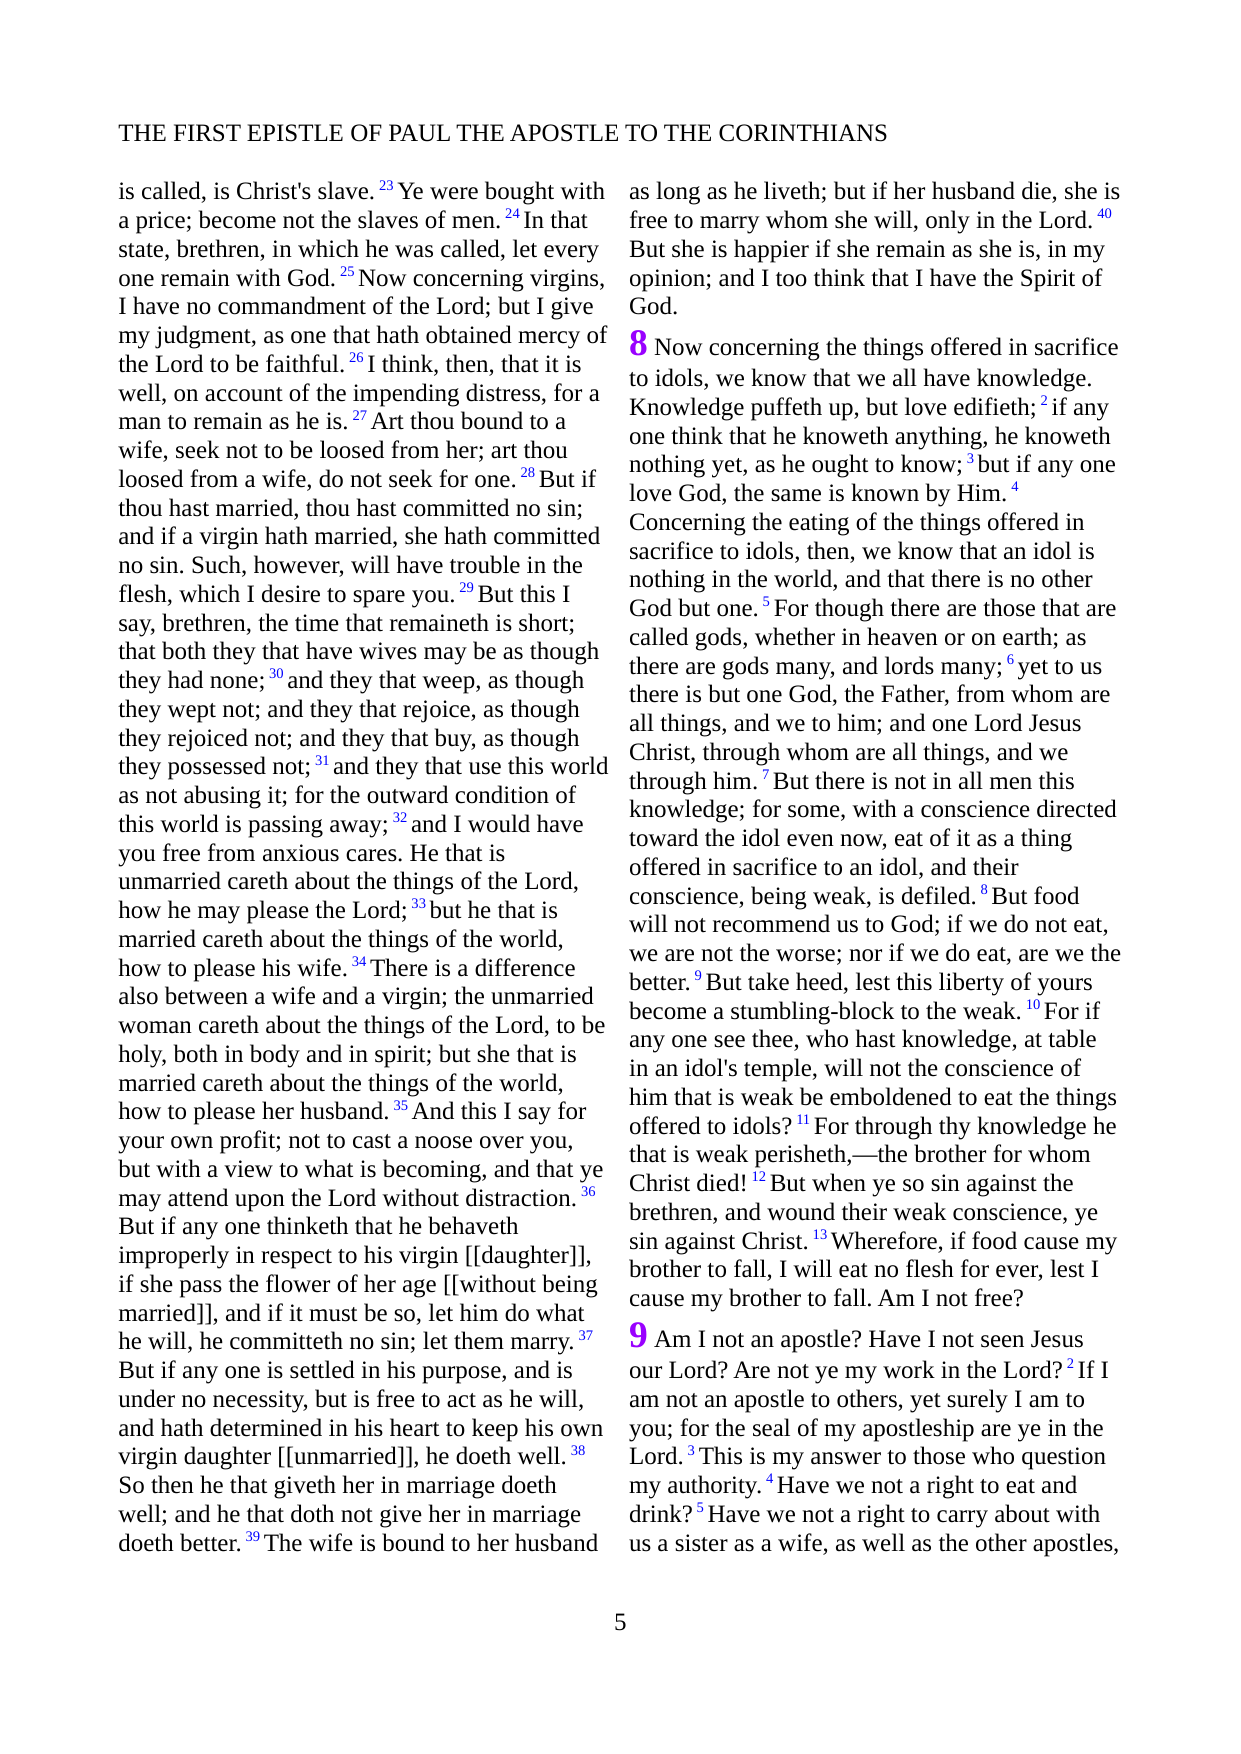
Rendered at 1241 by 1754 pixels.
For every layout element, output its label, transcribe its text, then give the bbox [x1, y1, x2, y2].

text is called, is Christ's slave. 23 Ye were bought with a price; become not the slaves of men. 24 In that state, brethren, in which he was called, let every one remain with God. 25 Now concerning virgins, I have no commandment of the Lord; but I give my judgment, as one that hath obtained mercy of the Lord to be faithful. 26 I think, then, that it is well, on account of the impending distress, for a man to remain as he is. 27 Art thou bound to a wife, seek not to be loosed from her; art thou loosed from a wife, do not seek for one. 28 But if thou hast married, thou hast committed no sin; and if a virgin hath married, she hath committed no sin. Such, however, will have trouble in the flesh, which I desire to spare you. 29 But this I say, brethren, the time that remaineth is short; that both they that have wives may be as though they had none; 30 and they that weep, as though they wept not; and they that rejoice, as though they rejoiced not; and they that buy, as though they possessed not; 31 and they that use this world as not abusing it; for the outward condition of this world is passing away; 32 and I would have you free from anxious cares. He that is unmarried careth about the things of the Lord, how he may please the Lord; 33 but he that is married careth about the things of the world, how to please his wife. 34 There is a difference also between a wife and a virgin; the unmarried woman careth about the things of the Lord, to be holy, both in body and in spirit; but she that is married careth about the things of the world, how to please her husband. 35 And this I say for your own profit; not to cast a noose over you, but with a view to what is becoming, and that ye may attend upon the Lord without distraction. 36 But if any one thinketh that he behaveth improperly in respect to his virgin [[daughter]], if she pass the flower of her age [[without being married]], and if it must be so, let him do what he will, he committeth no sin; let them marry. 37 But if any one is settled in his purpose, and is under no necessity, but is free to act as he will, and hath determined in his heart to keep his own virgin daughter [[unmarried]], he doeth well. 38 So then he that giveth her in marriage doeth well; and he that doth not give her in marriage doeth better. 39 The wife is bound to her husband [118, 176, 611, 1556]
text 9 Am I not an apostle? Have I not seen Jesus our Lord? Are not ye my work in the Lord? 2 If I am not an apostle to others, yet surely I am to you; for the seal of my apostleship are ye in the Lord. 3 This is my answer to those who question my authority. 4 Have we not a right to eat and drink? 5 Have we not a right to carry about with us a sister as a wife, as well as the other apostles, [629, 1312, 1122, 1556]
text 8 Now concerning the things offered in sacrifice to idols, we know that we all have knowledge. Knowledge puffeth up, but love edifieth; 2 if any one think that he knoweth anything, he knoweth nothing yet, as he ought to know; 3 but if any one love God, the same is known by Him. 4 Concerning the eating of the things offered in sacrifice to idols, then, we know that an idol is nothing in the world, and that there is no other God but one. 5 For though there are those that are called gods, whether in heaven or on earth; as there are gods many, and lords many; 6 yet to us there is but one God, the Father, from whom are all things, and we to him; and one Lord Jesus Christ, through whom are all things, and we through him. 7 But there is not in all men this knowledge; for some, with a conscience directed toward the idol even now, eat of it as a thing offered in sacrifice to an idol, and their conscience, being weak, is defiled. 8 But food will not recommend us to God; if we do not eat, we are not the worse; nor if we do eat, are we the better. 9 But take heed, lest this liberty of yours become a stumbling-block to the weak. 10 For if any one see thee, who hast knowledge, at table in an idol's temple, will not the conscience of him that is weak be emboldened to eat the things offered to idols? 11 For through thy knowledge he that is weak perisheth,—the brother for whom Christ died! 12 But when ye so sin against the brethren, and wound their weak conscience, ye sin against Christ. 13 Wherefore, if food cause my brother to fall, I will eat no flesh for ever, lest I cause my brother to fall. Am I not free? [629, 320, 1122, 1312]
text as long as he liveth; but if her husband die, she is free to marry whom she will, only in the Lord. 40 But she is happier if she remain as she is, in my opinion; and I too think that I have the Spirit of God. [629, 176, 1122, 320]
